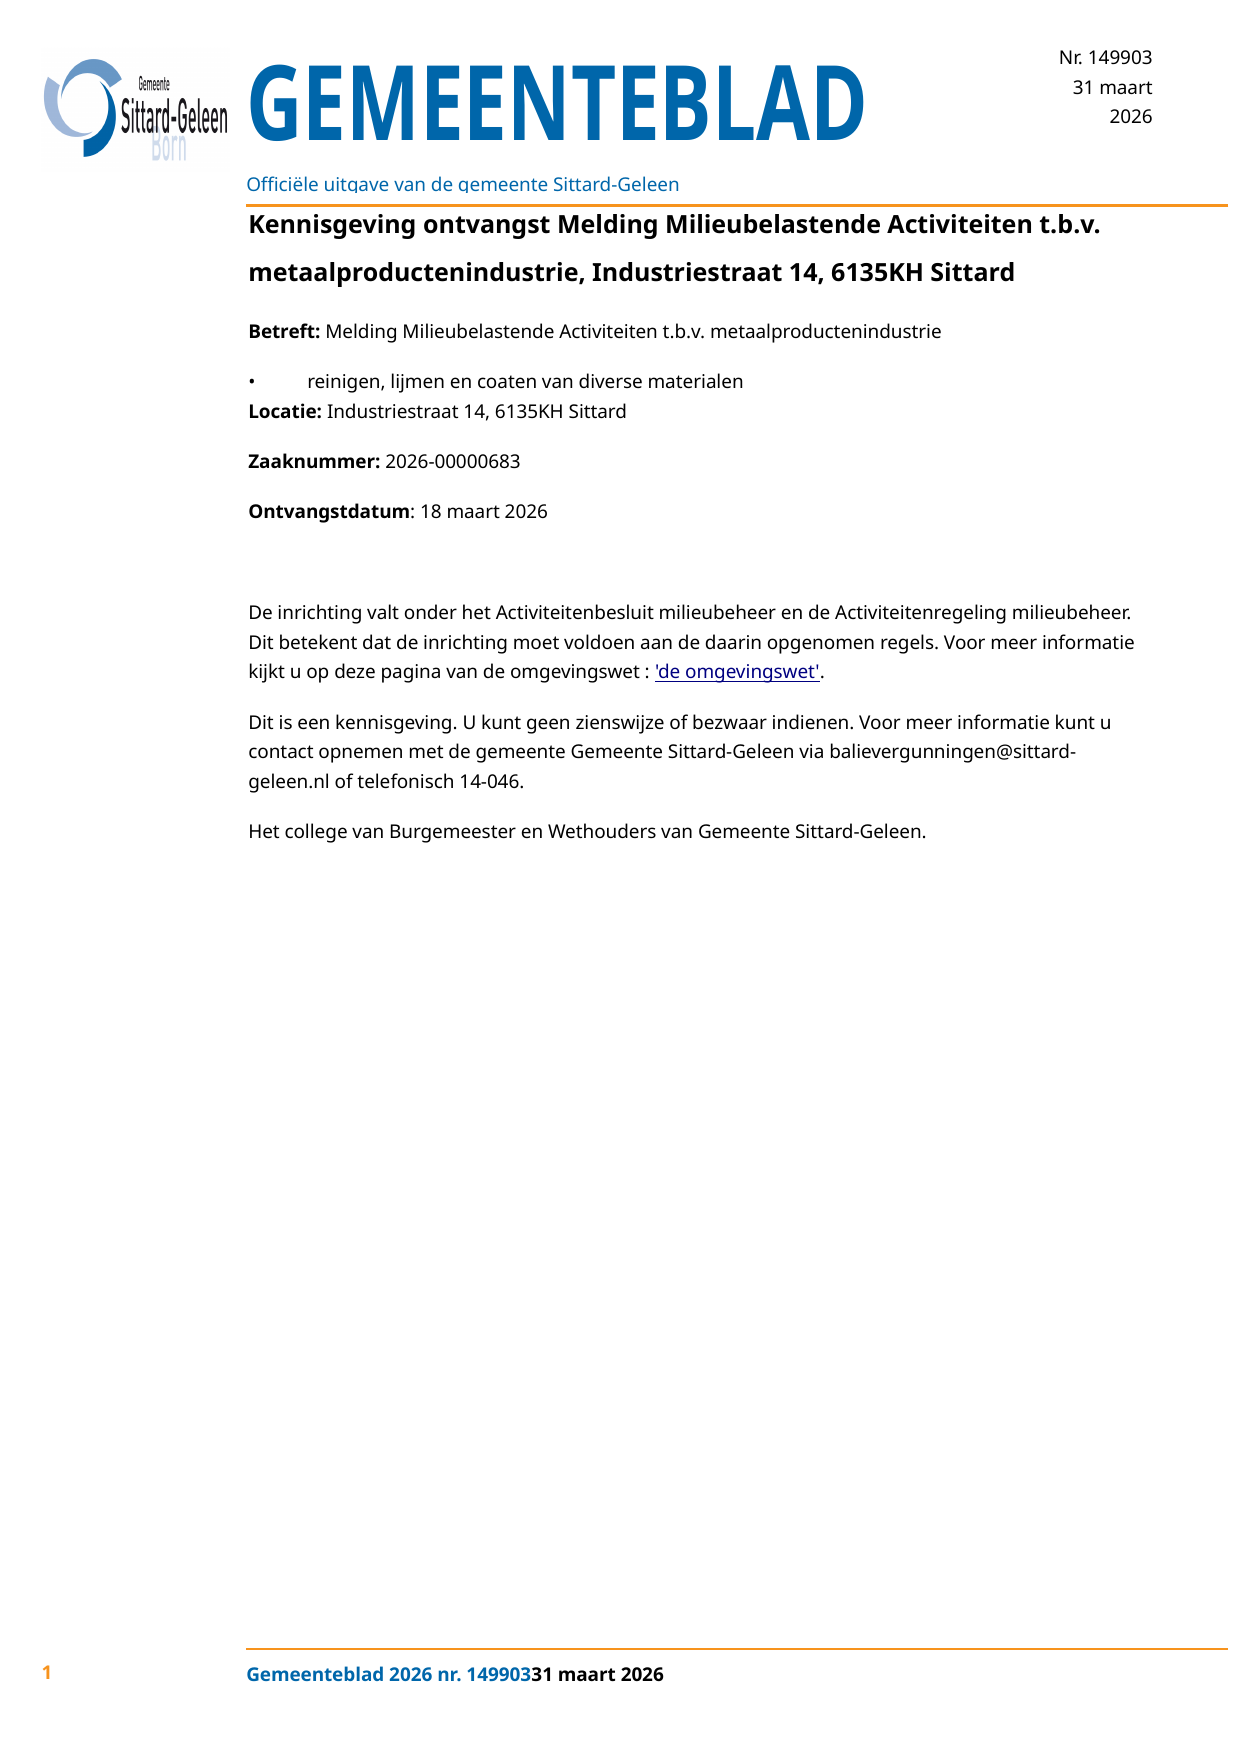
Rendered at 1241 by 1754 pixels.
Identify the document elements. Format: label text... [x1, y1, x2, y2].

text De inrichting valt onder het Activiteitenbesluit milieubeheer en de Activiteitenregeling milieubeheer. Dit betekent dat de inrichting moet voldoen aan de daarin opgenomen regels. Voor meer informatie kijkt u op deze pagina van de omgevingswet : 'de omgevingswet'. [248, 599, 1152, 684]
text Het college van Burgemeester en Wethouders van Gemeente Sittard-Geleen. [248, 819, 1152, 844]
text Zaaknummer: 2026-00000683 [248, 448, 1152, 474]
text Dit is een kennisgeving. U kunt geen zienswijze of bezwaar indienen. Voor meer informatie kunt u contact opnemen met de gemeente Gemeente Sittard-Geleen via balievergunningen@sittard-geleen.nl of telefonisch 14-046. [248, 709, 1152, 794]
text Betreft: Melding Milieubelastende Activiteiten t.b.v. metaalproductenindustrie [248, 318, 1152, 344]
list reinigen, lijmen en coaten van diverse materialen [248, 368, 1152, 394]
text Locatie: Industriestraat 14, 6135KH Sittard [248, 398, 1152, 424]
text Kennisgeving ontvangst Melding Milieubelastende Activiteiten t.b.v. metaalproductenindustrie, Industriestraat 14, 6135KH Sittard [248, 207, 1152, 288]
picture [41, 47, 231, 172]
text Ontvangstdatum: 18 maart 2026 [248, 499, 1152, 524]
